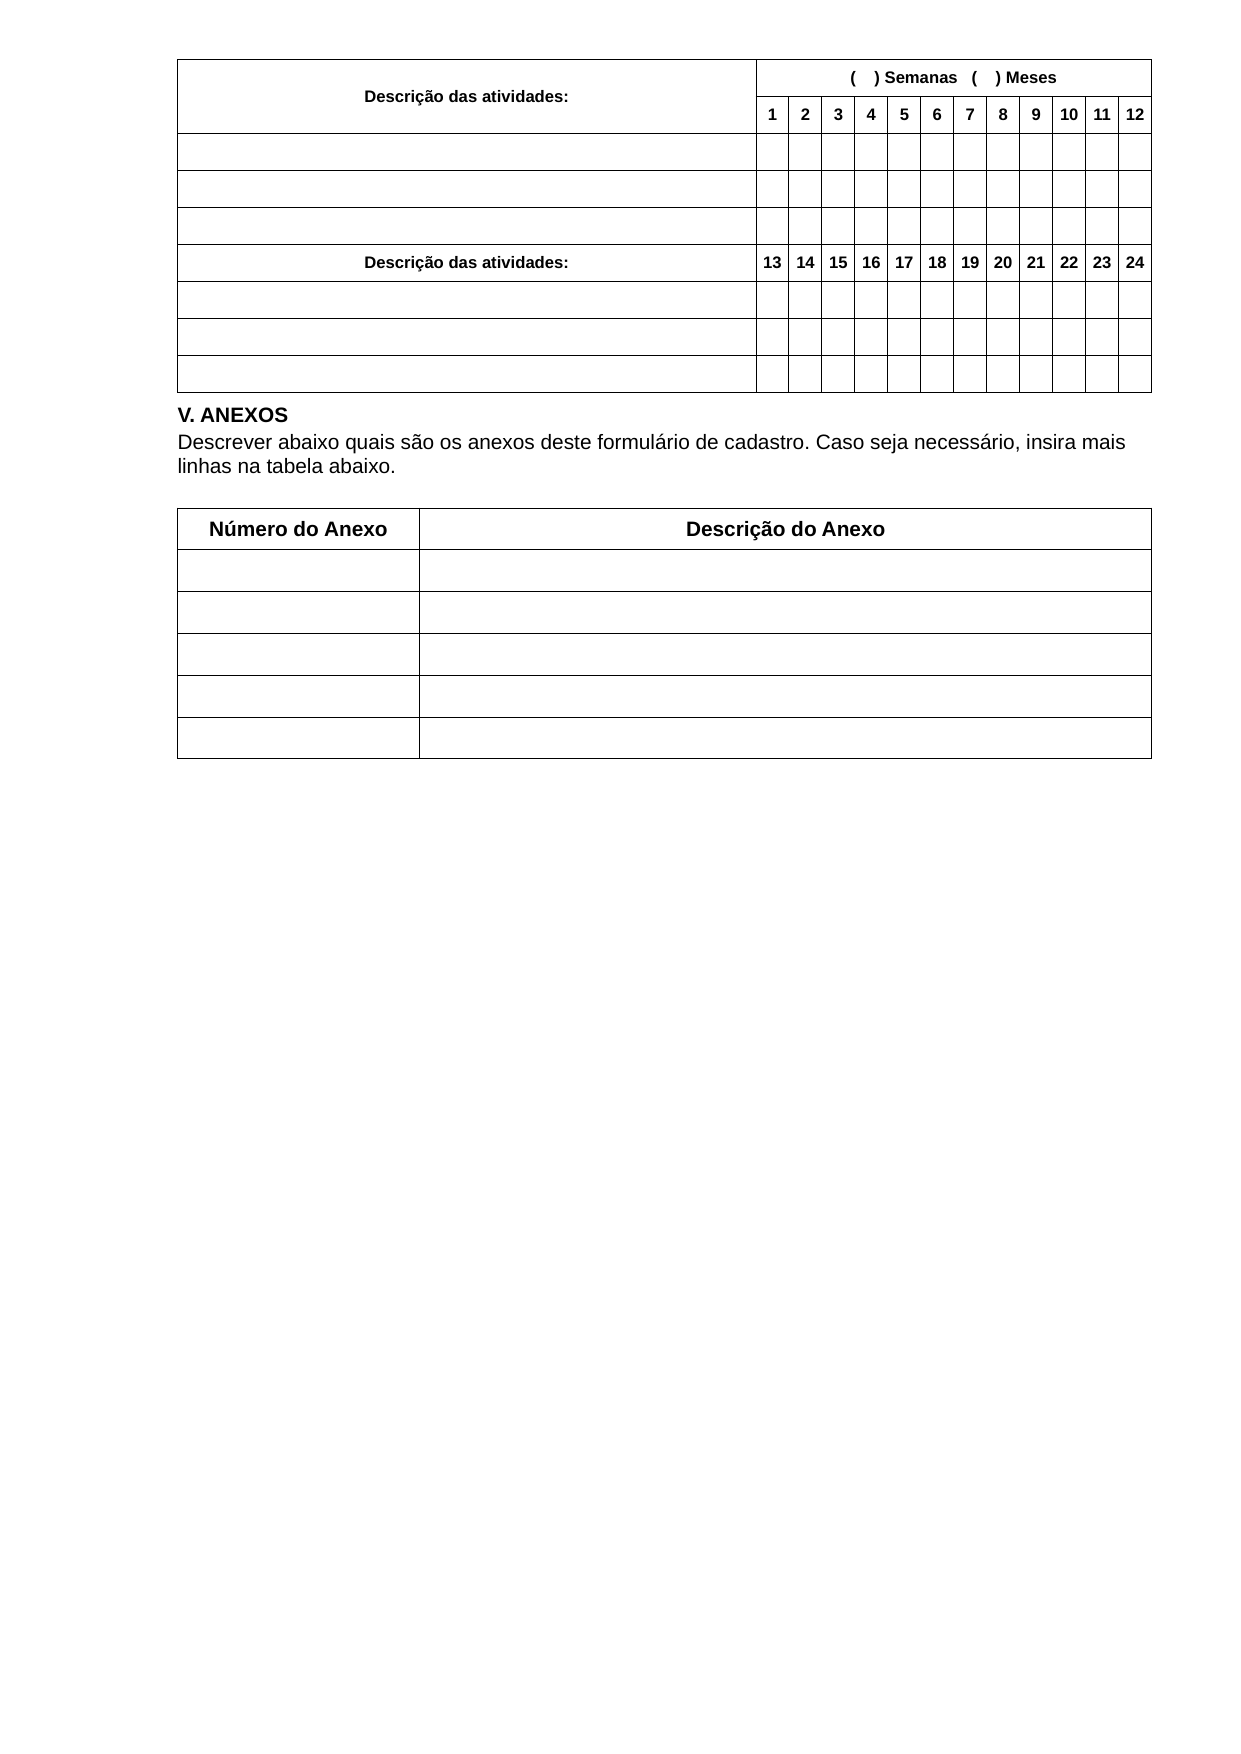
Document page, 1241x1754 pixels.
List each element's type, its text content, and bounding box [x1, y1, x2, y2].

table_cell [888, 208, 920, 244]
table_cell [1020, 282, 1052, 318]
table_cell 17 [888, 245, 920, 281]
table_cell [1086, 208, 1118, 244]
table_cell 1 [757, 97, 788, 133]
table_cell [1053, 319, 1085, 355]
table_cell [1086, 356, 1118, 392]
table_cell [757, 319, 788, 355]
table_cell [888, 282, 920, 318]
table_cell [178, 550, 419, 591]
table_cell [855, 319, 887, 355]
table_cell [921, 282, 953, 318]
table_cell 21 [1020, 245, 1052, 281]
table_cell [757, 356, 788, 392]
table_cell [1086, 319, 1118, 355]
table_cell [789, 319, 821, 355]
table_cell [178, 356, 756, 392]
table_cell [1020, 208, 1052, 244]
table_cell [420, 550, 1151, 591]
table_cell [789, 356, 821, 392]
table_cell ( ) Semanas ( ) Meses [757, 60, 1151, 96]
table_cell 6 [921, 97, 953, 133]
table_cell 22 [1053, 245, 1085, 281]
table_cell [822, 282, 854, 318]
table_cell [178, 634, 419, 675]
table_cell 15 [822, 245, 854, 281]
table_cell [987, 208, 1019, 244]
table_header Descrição do Anexo [420, 509, 1151, 549]
table_cell [420, 592, 1151, 633]
table_cell [987, 356, 1019, 392]
table_cell [888, 319, 920, 355]
table_cell [1119, 134, 1151, 170]
table_cell [1020, 134, 1052, 170]
table_cell Descrição das atividades: [178, 245, 756, 281]
table_cell [1020, 171, 1052, 207]
table_cell [954, 282, 986, 318]
table_cell [178, 282, 756, 318]
table_cell [822, 134, 854, 170]
table_cell [888, 171, 920, 207]
table_cell [822, 356, 854, 392]
table_cell [921, 356, 953, 392]
table_cell [420, 718, 1151, 758]
table_cell 14 [789, 245, 821, 281]
table_cell [178, 208, 756, 244]
table_cell 16 [855, 245, 887, 281]
table_cell [757, 171, 788, 207]
table_cell [954, 319, 986, 355]
table_cell [921, 319, 953, 355]
table_cell 18 [921, 245, 953, 281]
table_cell 11 [1086, 97, 1118, 133]
table_cell [178, 718, 419, 758]
table_cell 12 [1119, 97, 1151, 133]
table_cell [1053, 208, 1085, 244]
table_cell [1086, 282, 1118, 318]
table_cell [1053, 134, 1085, 170]
table_cell [789, 282, 821, 318]
table_cell [1053, 282, 1085, 318]
table_cell [178, 592, 419, 633]
table_cell 24 [1119, 245, 1151, 281]
table_cell [1119, 356, 1151, 392]
table_cell [888, 356, 920, 392]
table_cell [921, 171, 953, 207]
table_cell [178, 676, 419, 716]
table_cell [855, 134, 887, 170]
table_cell [789, 208, 821, 244]
table_cell 8 [987, 97, 1019, 133]
table_cell [987, 134, 1019, 170]
table_cell 5 [888, 97, 920, 133]
text Descrever abaixo quais são os anexos deste formulário de cadastro. Caso seja necessário, insira mais linhas na tabela abaixo. [177, 430, 1152, 478]
table_cell 3 [822, 97, 854, 133]
table_cell [178, 171, 756, 207]
table_cell [855, 356, 887, 392]
table_cell [987, 319, 1019, 355]
table_cell [178, 134, 756, 170]
table_cell [420, 676, 1151, 716]
table_cell 9 [1020, 97, 1052, 133]
table_cell [855, 208, 887, 244]
table_cell [954, 171, 986, 207]
table_cell [822, 319, 854, 355]
table_cell [178, 319, 756, 355]
table_cell 23 [1086, 245, 1118, 281]
table_cell [1119, 282, 1151, 318]
table_cell [757, 208, 788, 244]
table_cell [1086, 171, 1118, 207]
text V. ANEXOS [177, 403, 1152, 427]
table_cell [789, 171, 821, 207]
table_cell [987, 282, 1019, 318]
table_cell [987, 171, 1019, 207]
table_cell [1119, 319, 1151, 355]
table_cell [921, 134, 953, 170]
table_cell [954, 134, 986, 170]
table_cell [954, 356, 986, 392]
table_cell [420, 634, 1151, 675]
table_cell 4 [855, 97, 887, 133]
table_cell [888, 134, 920, 170]
table_cell [1020, 319, 1052, 355]
table_cell [1119, 208, 1151, 244]
table_cell 7 [954, 97, 986, 133]
table_cell 10 [1053, 97, 1085, 133]
table_cell 2 [789, 97, 821, 133]
table_cell [855, 282, 887, 318]
table_cell [1020, 356, 1052, 392]
table_cell [1053, 356, 1085, 392]
table_header Número do Anexo [178, 509, 419, 549]
table_cell [757, 282, 788, 318]
table_cell [921, 208, 953, 244]
table_cell [855, 171, 887, 207]
table_cell Descrição das atividades: [178, 60, 756, 133]
table_cell [1086, 134, 1118, 170]
table_cell [822, 208, 854, 244]
table_cell [822, 171, 854, 207]
table_cell 20 [987, 245, 1019, 281]
table_cell [1119, 171, 1151, 207]
table_cell 19 [954, 245, 986, 281]
table_cell 13 [757, 245, 788, 281]
table_cell [789, 134, 821, 170]
table_cell [757, 134, 788, 170]
table_cell [954, 208, 986, 244]
table_cell [1053, 171, 1085, 207]
